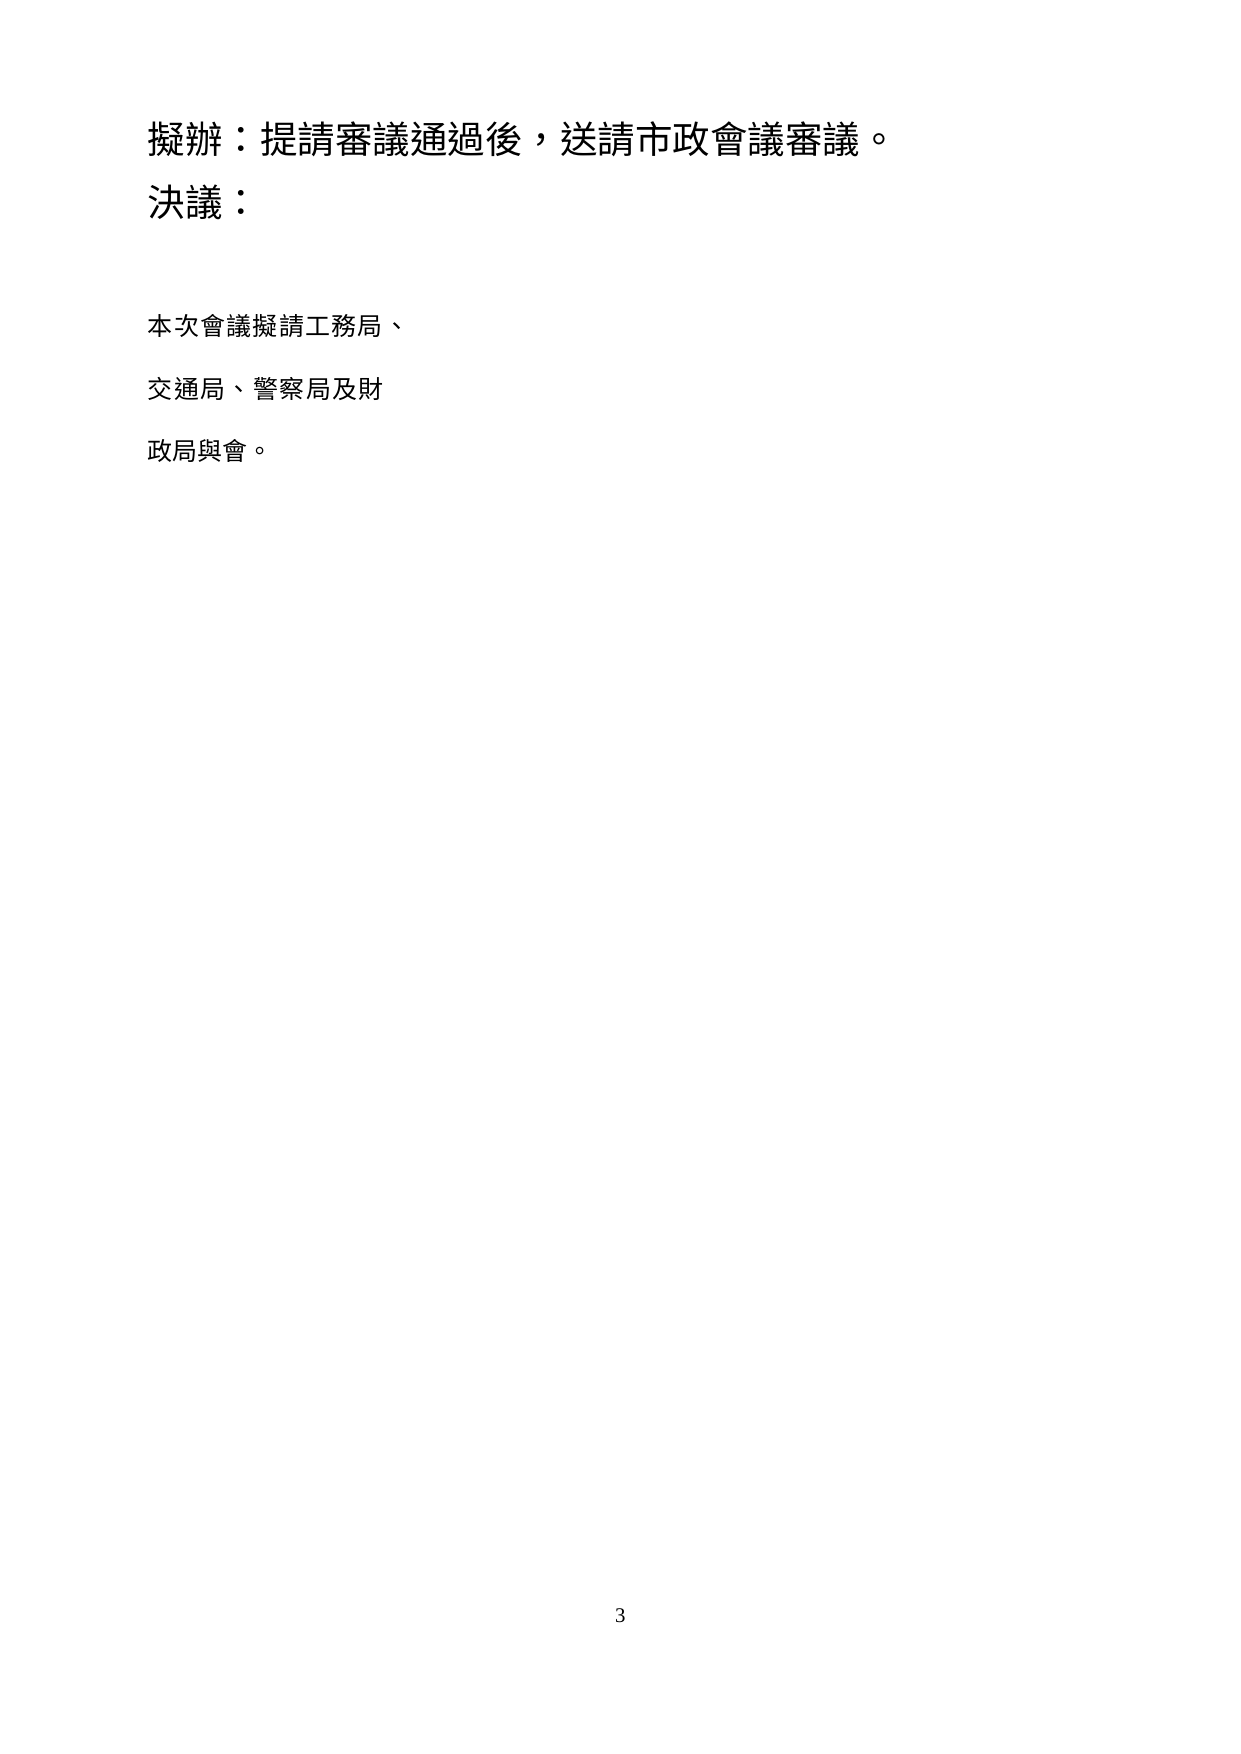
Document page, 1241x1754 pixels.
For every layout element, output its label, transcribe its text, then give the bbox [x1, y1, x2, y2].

text 擬辦：提請審議通過後，送請市政會議審議。 [148, 96, 1092, 158]
text 本次會議擬請工務局、交通局、警察局及財政局與會。 [148, 283, 384, 471]
text 決議： [148, 158, 1092, 221]
